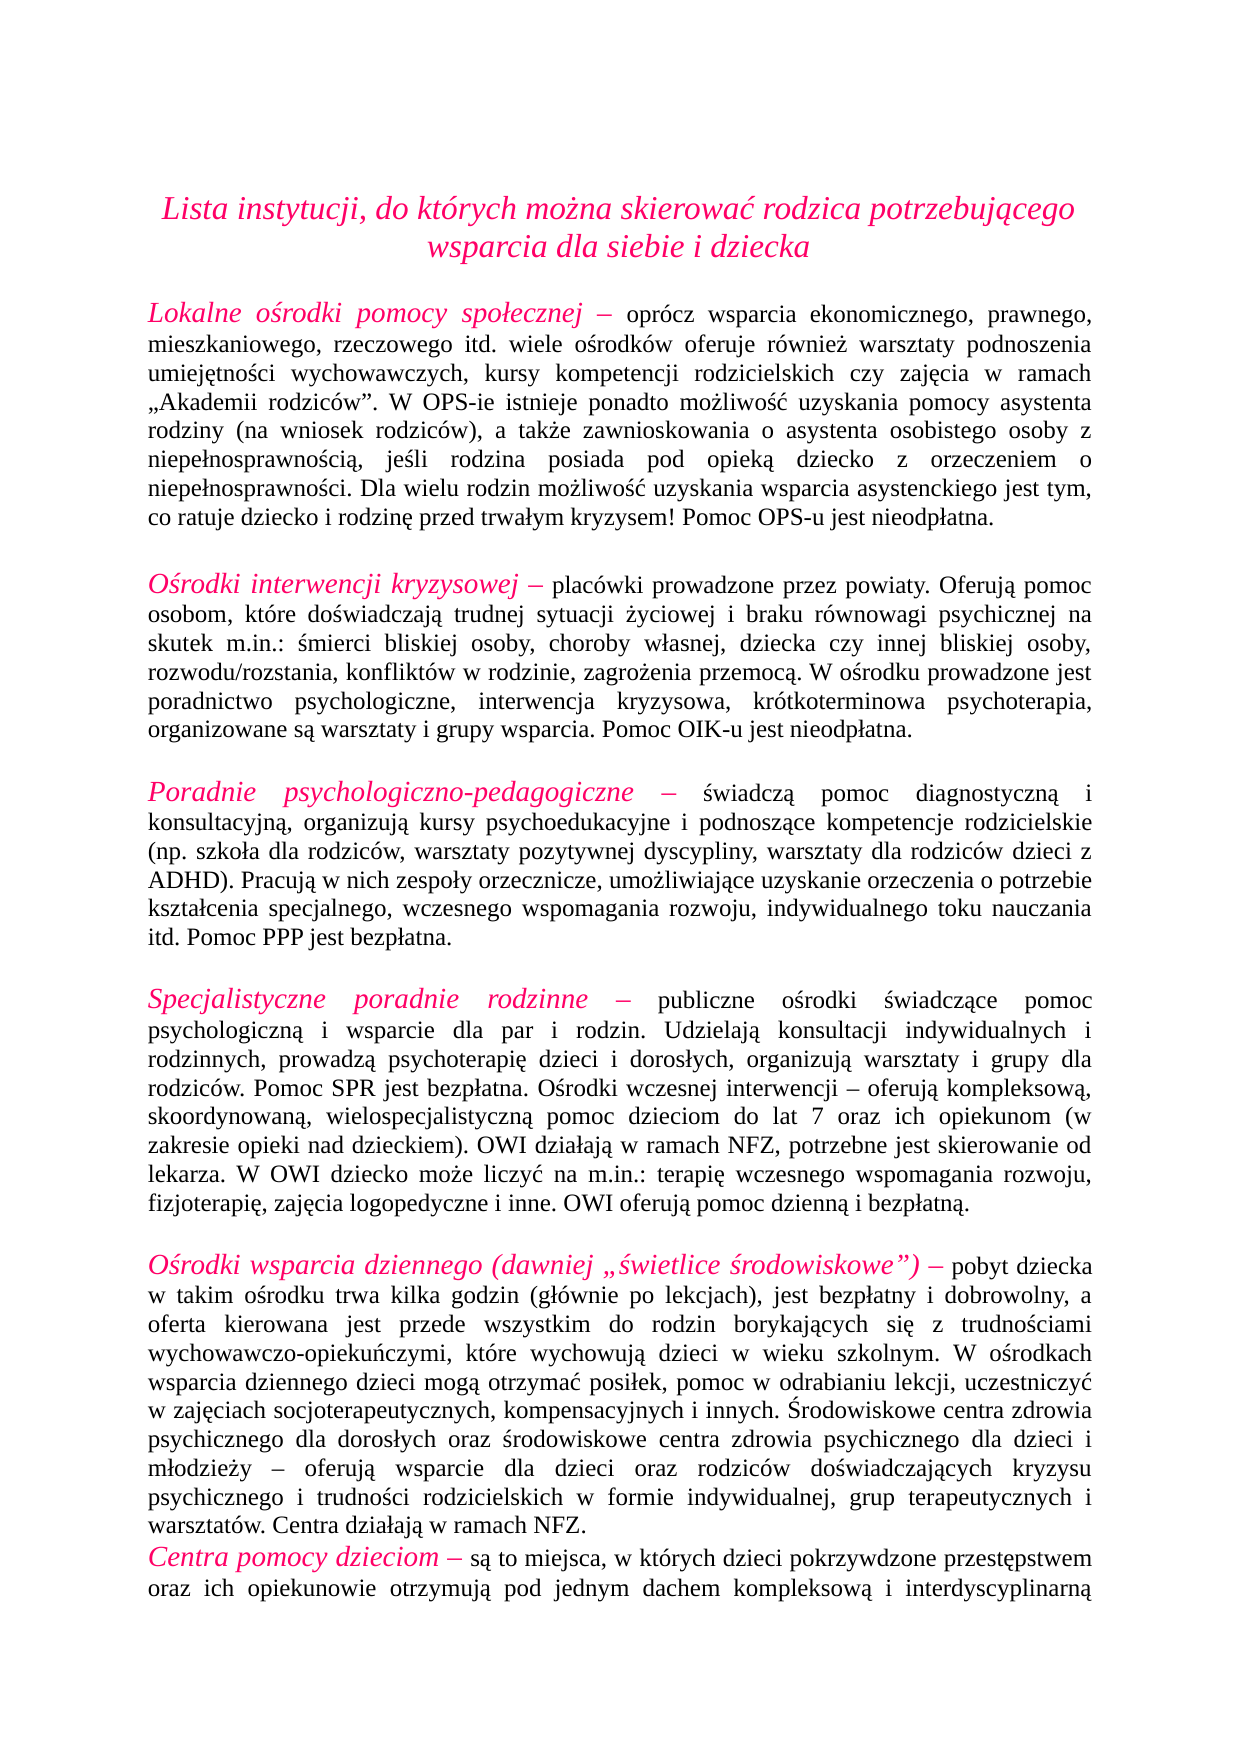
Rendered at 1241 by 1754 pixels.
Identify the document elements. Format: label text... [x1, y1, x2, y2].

text Lista instytucji, do których można skierować rodzica potrzebującego wsparcia dla siebie i dziecka [148, 188, 1093, 265]
text Specjalistyczne poradnie rodzinne – publiczne ośrodki świadczące pomoc psychologiczną i wsparcie dla par i rodzin. Udzielają konsultacji indywidualnych i rodzinnych, prowadzą psychoterapię dzieci i dorosłych, organizują warsztaty i grupy dla rodziców. Pomoc SPR jest bezpłatna. Ośrodki wczesnej interwencji – oferują kompleksową, skoordynowaną, wielospecjalistyczną pomoc dzieciom do lat 7 oraz ich opiekunom (w zakresie opieki nad dzieckiem). OWI działają w ramach NFZ, potrzebne jest skierowanie od lekarza. W OWI dziecko może liczyć na m.in.: terapię wczesnego wspomagania rozwoju, fizjoterapię, zajęcia logopedyczne i inne. OWI oferują pomoc dzienną i bezpłatną. [148, 982, 1093, 1216]
text Centra pomocy dzieciom – są to miejsca, w których dzieci pokrzywdzone przestępstwem oraz ich opiekunowie otrzymują pod jednym dachem kompleksową i interdyscyplinarną [148, 1539, 1093, 1601]
text Ośrodki interwencji kryzysowej – placówki prowadzone przez powiaty. Oferują pomoc osobom, które doświadczają trudnej sytuacji życiowej i braku równowagi psychicznej na skutek m.in.: śmierci bliskiej osoby, choroby własnej, dziecka czy innej bliskiej osoby, rozwodu/rozstania, konfliktów w rodzinie, zagrożenia przemocą. W ośrodku prowadzone jest poradnictwo psychologiczne, interwencja kryzysowa, krótkoterminowa psychoterapia, organizowane są warsztaty i grupy wsparcia. Pomoc OIK-u jest nieodpłatna. [148, 566, 1093, 743]
text Ośrodki wsparcia dziennego (dawniej „świetlice środowiskowe”) – pobyt dziecka w takim ośrodku trwa kilka godzin (głównie po lekcjach), jest bezpłatny i dobrowolny, a oferta kierowana jest przede wszystkim do rodzin borykających się z trudnościami wychowawczo-opiekuńczymi, które wychowują dzieci w wieku szkolnym. W ośrodkach wsparcia dziennego dzieci mogą otrzymać posiłek, pomoc w odrabianiu lekcji, uczestniczyć w zajęciach socjoterapeutycznych, kompensacyjnych i innych. Środowiskowe centra zdrowia psychicznego dla dorosłych oraz środowiskowe centra zdrowia psychicznego dla dzieci i młodzieży – oferują wsparcie dla dzieci oraz rodziców doświadczających kryzysu psychicznego i trudności rodzicielskich w formie indywidualnej, grup terapeutycznych i warsztatów. Centra działają w ramach NFZ. [148, 1247, 1093, 1539]
text Poradnie psychologiczno-pedagogiczne – świadczą pomoc diagnostyczną i konsultacyjną, organizują kursy psychoedukacyjne i podnoszące kompetencje rodzicielskie (np. szkoła dla rodziców, warsztaty pozytywnej dyscypliny, warsztaty dla rodziców dzieci z ADHD). Pracują w nich zespoły orzecznicze, umożliwiające uzyskanie orzeczenia o potrzebie kształcenia specjalnego, wczesnego wspomagania rozwoju, indywidualnego toku nauczania itd. Pomoc PPP jest bezpłatna. [148, 774, 1093, 951]
text Lokalne ośrodki pomocy społecznej – oprócz wsparcia ekonomicznego, prawnego, mieszkaniowego, rzeczowego itd. wiele ośrodków oferuje również warsztaty podnoszenia umiejętności wychowawczych, kursy kompetencji rodzicielskich czy zajęcia w ramach „Akademii rodziców”. W OPS-ie istnieje ponadto możliwość uzyskania pomocy asystenta rodziny (na wniosek rodziców), a także zawnioskowania o asystenta osobistego osoby z niepełnosprawnością, jeśli rodzina posiada pod opieką dziecko z orzeczeniem o niepełnosprawności. Dla wielu rodzin możliwość uzyskania wsparcia asystenckiego jest tym, co ratuje dziecko i rodzinę przed trwałym kryzysem! Pomoc OPS-u jest nieodpłatna. [148, 296, 1093, 530]
